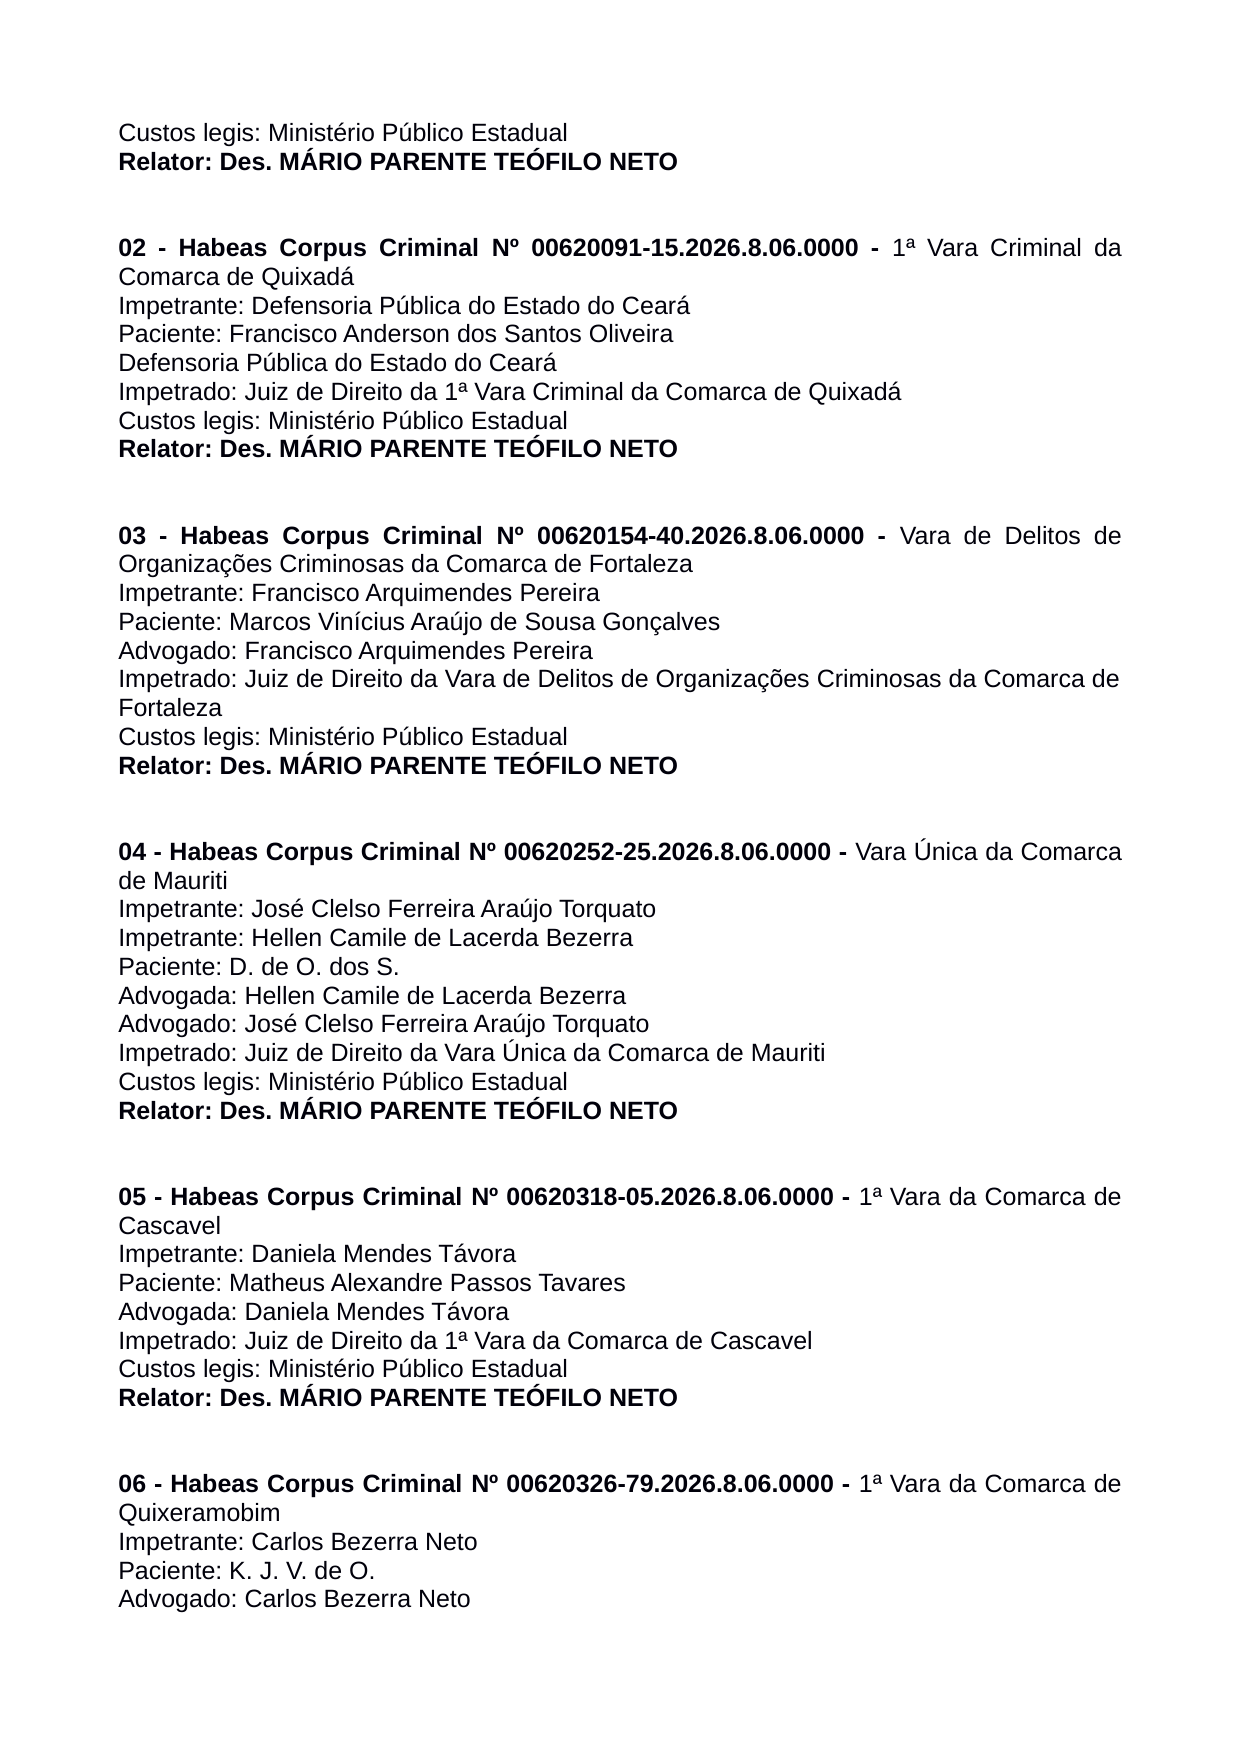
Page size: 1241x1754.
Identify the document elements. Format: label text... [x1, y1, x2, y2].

text Impetrado: Juiz de Direito da 1ª Vara Criminal da Comarca de Quixadá [118, 377, 1122, 406]
text Advogado: Francisco Arquimendes Pereira [118, 636, 1122, 664]
text Relator: Des. MÁRIO PARENTE TEÓFILO NETO [118, 1383, 1122, 1412]
text Impetrante: José Clelso Ferreira Araújo Torquato [118, 894, 1122, 923]
text Relator: Des. MÁRIO PARENTE TEÓFILO NETO [118, 751, 1122, 779]
text Impetrante: Carlos Bezerra Neto [118, 1527, 1122, 1556]
text Impetrante: Daniela Mendes Távora [118, 1239, 1122, 1268]
text Impetrante: Hellen Camile de Lacerda Bezerra [118, 923, 1122, 952]
text Defensoria Pública do Estado do Ceará [118, 348, 1122, 377]
text 06 - Habeas Corpus Criminal Nº 00620326-79.2026.8.06.0000 - 1ª Vara da Comarca de Quixeramobim [118, 1469, 1122, 1527]
text Advogado: José Clelso Ferreira Araújo Torquato [118, 1009, 1122, 1038]
text 05 - Habeas Corpus Criminal Nº 00620318-05.2026.8.06.0000 - 1ª Vara da Comarca de Cascavel [118, 1182, 1122, 1239]
text Custos legis: Ministério Público Estadual [118, 722, 1122, 751]
text Paciente: Matheus Alexandre Passos Tavares [118, 1268, 1122, 1297]
text Custos legis: Ministério Público Estadual [118, 118, 1122, 147]
text Impetrante: Defensoria Pública do Estado do Ceará [118, 291, 1122, 319]
text Impetrado: Juiz de Direito da 1ª Vara da Comarca de Cascavel [118, 1326, 1122, 1354]
text Impetrado: Juiz de Direito da Vara de Delitos de Organizações Criminosas da Comarca de Fortaleza [118, 664, 1122, 722]
text Paciente: Francisco Anderson dos Santos Oliveira [118, 319, 1122, 348]
text 02 - Habeas Corpus Criminal Nº 00620091-15.2026.8.06.0000 - 1ª Vara Criminal da Comarca de Quixadá [118, 233, 1122, 291]
text 04 - Habeas Corpus Criminal Nº 00620252-25.2026.8.06.0000 - Vara Única da Comarca de Mauriti [118, 837, 1122, 894]
text Paciente: D. de O. dos S. [118, 952, 1122, 981]
text 03 - Habeas Corpus Criminal Nº 00620154-40.2026.8.06.0000 - Vara de Delitos de Organizações Criminosas da Comarca de Fortaleza [118, 521, 1122, 578]
text Relator: Des. MÁRIO PARENTE TEÓFILO NETO [118, 147, 1122, 176]
text Advogada: Daniela Mendes Távora [118, 1297, 1122, 1326]
text Advogada: Hellen Camile de Lacerda Bezerra [118, 981, 1122, 1009]
text Custos legis: Ministério Público Estadual [118, 1067, 1122, 1096]
text Impetrante: Francisco Arquimendes Pereira [118, 578, 1122, 607]
text Paciente: K. J. V. de O. [118, 1556, 1122, 1584]
text Advogado: Carlos Bezerra Neto [118, 1584, 1122, 1613]
text Relator: Des. MÁRIO PARENTE TEÓFILO NETO [118, 1096, 1122, 1124]
text Relator: Des. MÁRIO PARENTE TEÓFILO NETO [118, 434, 1122, 463]
text Custos legis: Ministério Público Estadual [118, 1354, 1122, 1383]
text Paciente: Marcos Vinícius Araújo de Sousa Gonçalves [118, 607, 1122, 636]
text Impetrado: Juiz de Direito da Vara Única da Comarca de Mauriti [118, 1038, 1122, 1067]
text Custos legis: Ministério Público Estadual [118, 406, 1122, 434]
